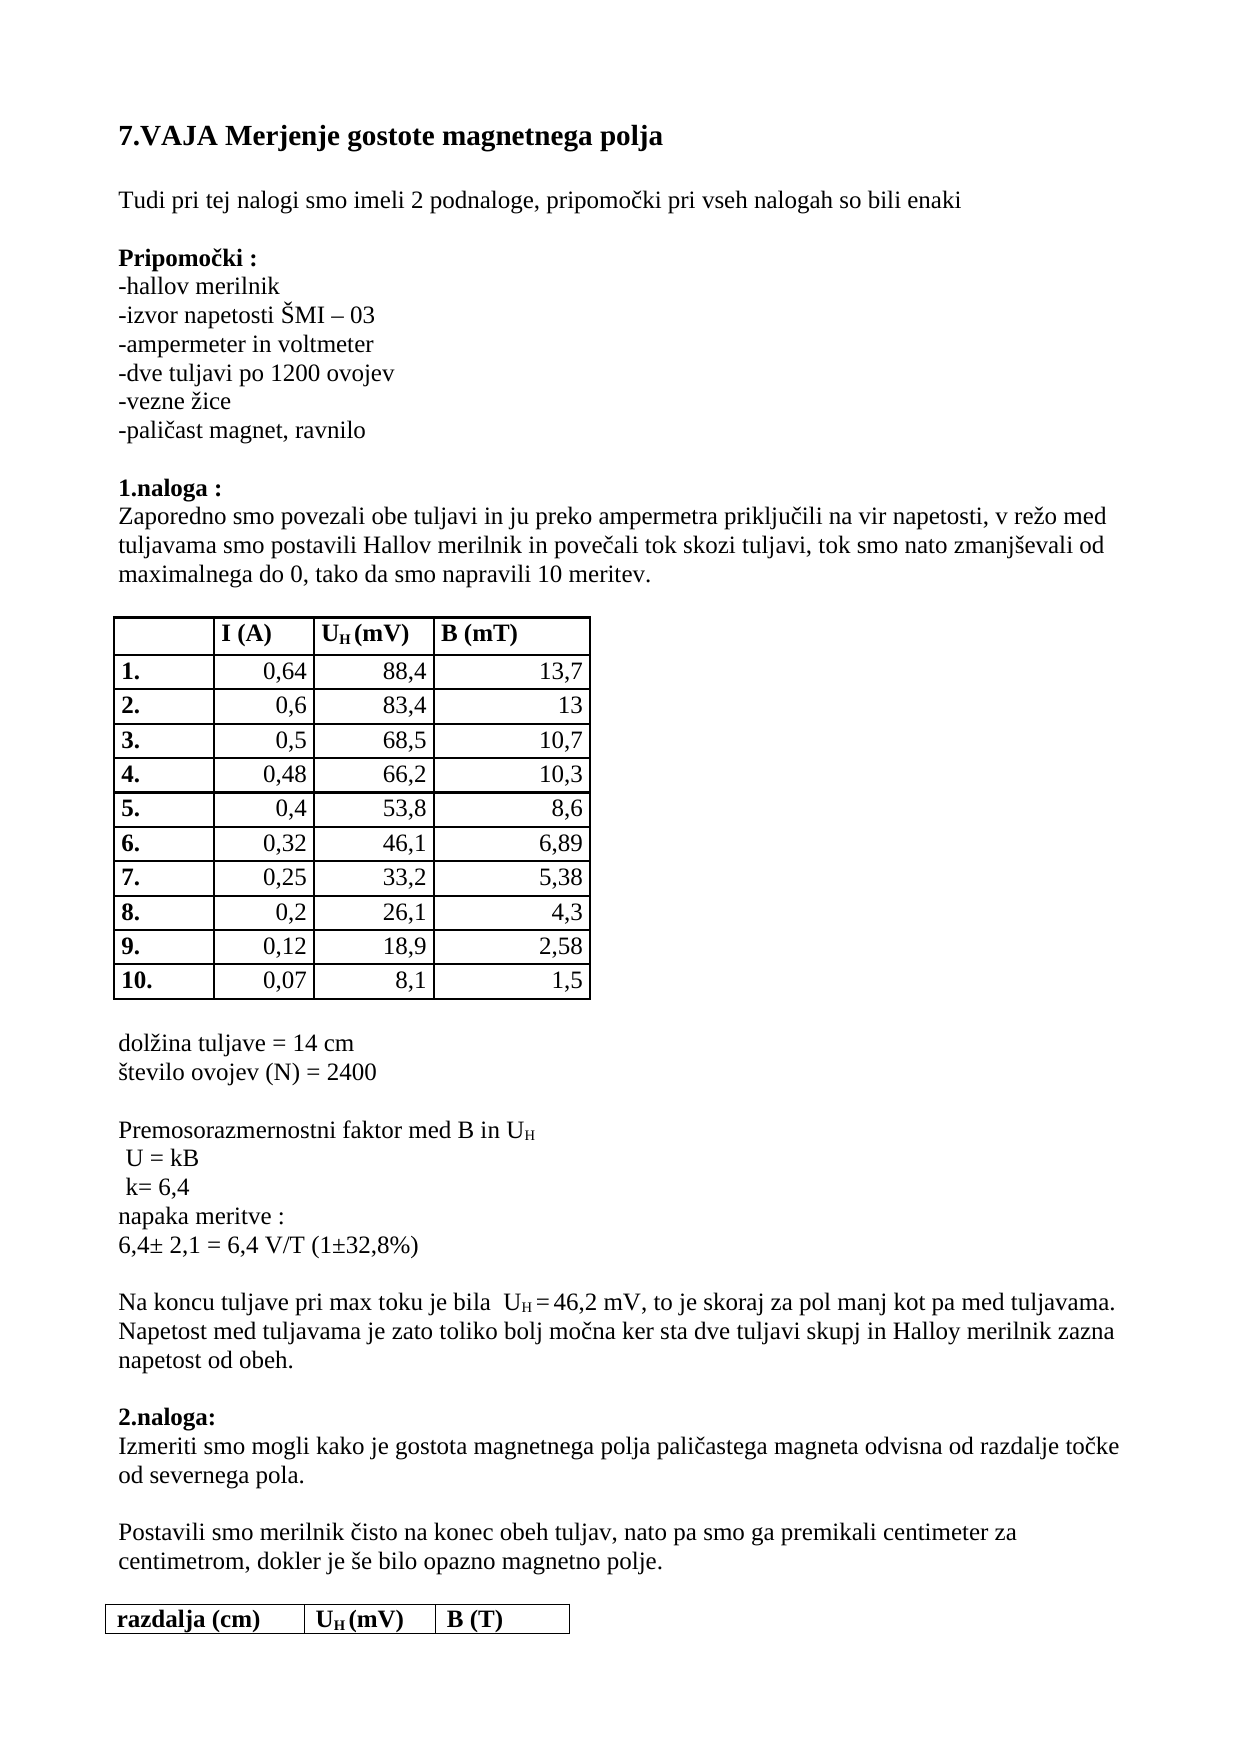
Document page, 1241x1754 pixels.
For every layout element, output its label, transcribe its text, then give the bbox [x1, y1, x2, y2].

table_header U = kB k= 6,4 [118, 1144, 212, 1201]
text Na koncu tuljave pri max toku je bila UH = 46,2 mV, to je skoraj za pol manj kot pa med tuljavama. Napetost med tuljavama je zato toliko bolj močna ker sta dve tuljavi skupj in Halloy merilnik zazna napetost od obeh. [118, 1287, 1122, 1373]
table_header razdalja (cm) [106, 1605, 304, 1633]
table_cell 2. [115, 690, 213, 723]
text -ampermeter in voltmeter [118, 329, 1122, 358]
table_cell 10,3 [435, 759, 589, 791]
table_header B (mT) [435, 619, 589, 654]
text 7.VAJA Merjenje gostote magnetnega polja [118, 118, 1122, 152]
text dolžina tuljave = 14 cm [118, 1028, 1122, 1057]
table_cell 0,5 [215, 725, 313, 757]
table_cell 2,58 [435, 931, 589, 963]
table_cell 10,7 [435, 725, 589, 757]
text 6,4± 2,1 = 6,4 V/T (1±32,8%) [118, 1230, 1122, 1258]
text število ovojev (N) = 2400 [118, 1057, 1122, 1086]
table_cell 0,6 [215, 690, 313, 723]
table_cell 4. [115, 759, 213, 791]
table_cell 53,8 [315, 794, 433, 826]
table_cell 0,07 [215, 965, 313, 998]
table_cell 13,7 [435, 656, 589, 688]
table_header UH (mV) [305, 1605, 435, 1633]
table_header I (A) [215, 619, 313, 654]
table_cell 26,1 [315, 897, 433, 929]
table_cell 6,89 [435, 828, 589, 860]
table_header [212, 1144, 312, 1201]
text napaka meritve : [118, 1201, 1122, 1230]
table_cell 0,12 [215, 931, 313, 963]
table_cell 8. [115, 897, 213, 929]
text Zaporedno smo povezali obe tuljavi in ju preko ampermetra priključili na vir napetosti, v režo med tuljavama smo postavili Hallov merilnik in povečali tok skozi tuljavi, tok smo nato zmanjševali od maximalnega do 0, tako da smo napravili 10 meritev. [118, 501, 1122, 588]
table_cell 7. [115, 862, 213, 894]
table_cell 1,5 [435, 965, 589, 998]
table_cell 6. [115, 828, 213, 860]
table_header UH (mV) [315, 619, 433, 654]
text -izvor napetosti ŠMI – 03 [118, 300, 1122, 329]
table_cell 0,4 [215, 794, 313, 826]
table_header [115, 619, 213, 654]
table_cell 0,2 [215, 897, 313, 929]
text -paličast magnet, ravnilo [118, 415, 1122, 444]
text Tudi pri tej nalogi smo imeli 2 podnaloge, pripomočki pri vseh nalogah so bili enaki [118, 185, 1122, 214]
text -dve tuljavi po 1200 ovojev [118, 358, 1122, 386]
text -vezne žice [118, 386, 1122, 415]
table_cell 88,4 [315, 656, 433, 688]
table_cell 3. [115, 725, 213, 757]
table_cell 66,2 [315, 759, 433, 791]
text -hallov merilnik [118, 271, 1122, 300]
table_cell 13 [435, 690, 589, 723]
table_cell 0,64 [215, 656, 313, 688]
text Premosorazmernostni faktor med B in UH [118, 1115, 1122, 1143]
table_cell 46,1 [315, 828, 433, 860]
table_cell 5. [115, 794, 213, 826]
table_cell 8,1 [315, 965, 433, 998]
table_cell 4,3 [435, 897, 589, 929]
text Postavili smo merilnik čisto na konec obeh tuljav, nato pa smo ga premikali centimeter za centimetrom, dokler je še bilo opazno magnetno polje. [118, 1517, 1122, 1575]
table_cell 8,6 [435, 794, 589, 826]
table_cell 83,4 [315, 690, 433, 723]
table_cell 9. [115, 931, 213, 963]
table_cell 18,9 [315, 931, 433, 963]
text 2.naloga: [118, 1402, 1122, 1431]
table_cell 68,5 [315, 725, 433, 757]
table_cell 0,32 [215, 828, 313, 860]
table_cell 5,38 [435, 862, 589, 894]
table_cell 0,25 [215, 862, 313, 894]
table_cell 10. [115, 965, 213, 998]
text 1.naloga : [118, 473, 1122, 501]
table_cell 33,2 [315, 862, 433, 894]
text Izmeriti smo mogli kako je gostota magnetnega polja paličastega magneta odvisna od razdalje točke od severnega pola. [118, 1431, 1122, 1488]
table_header B (T) [436, 1605, 569, 1633]
text Pripomočki : [118, 243, 1122, 271]
table_cell 0,48 [215, 759, 313, 791]
table_cell 1. [115, 656, 213, 688]
